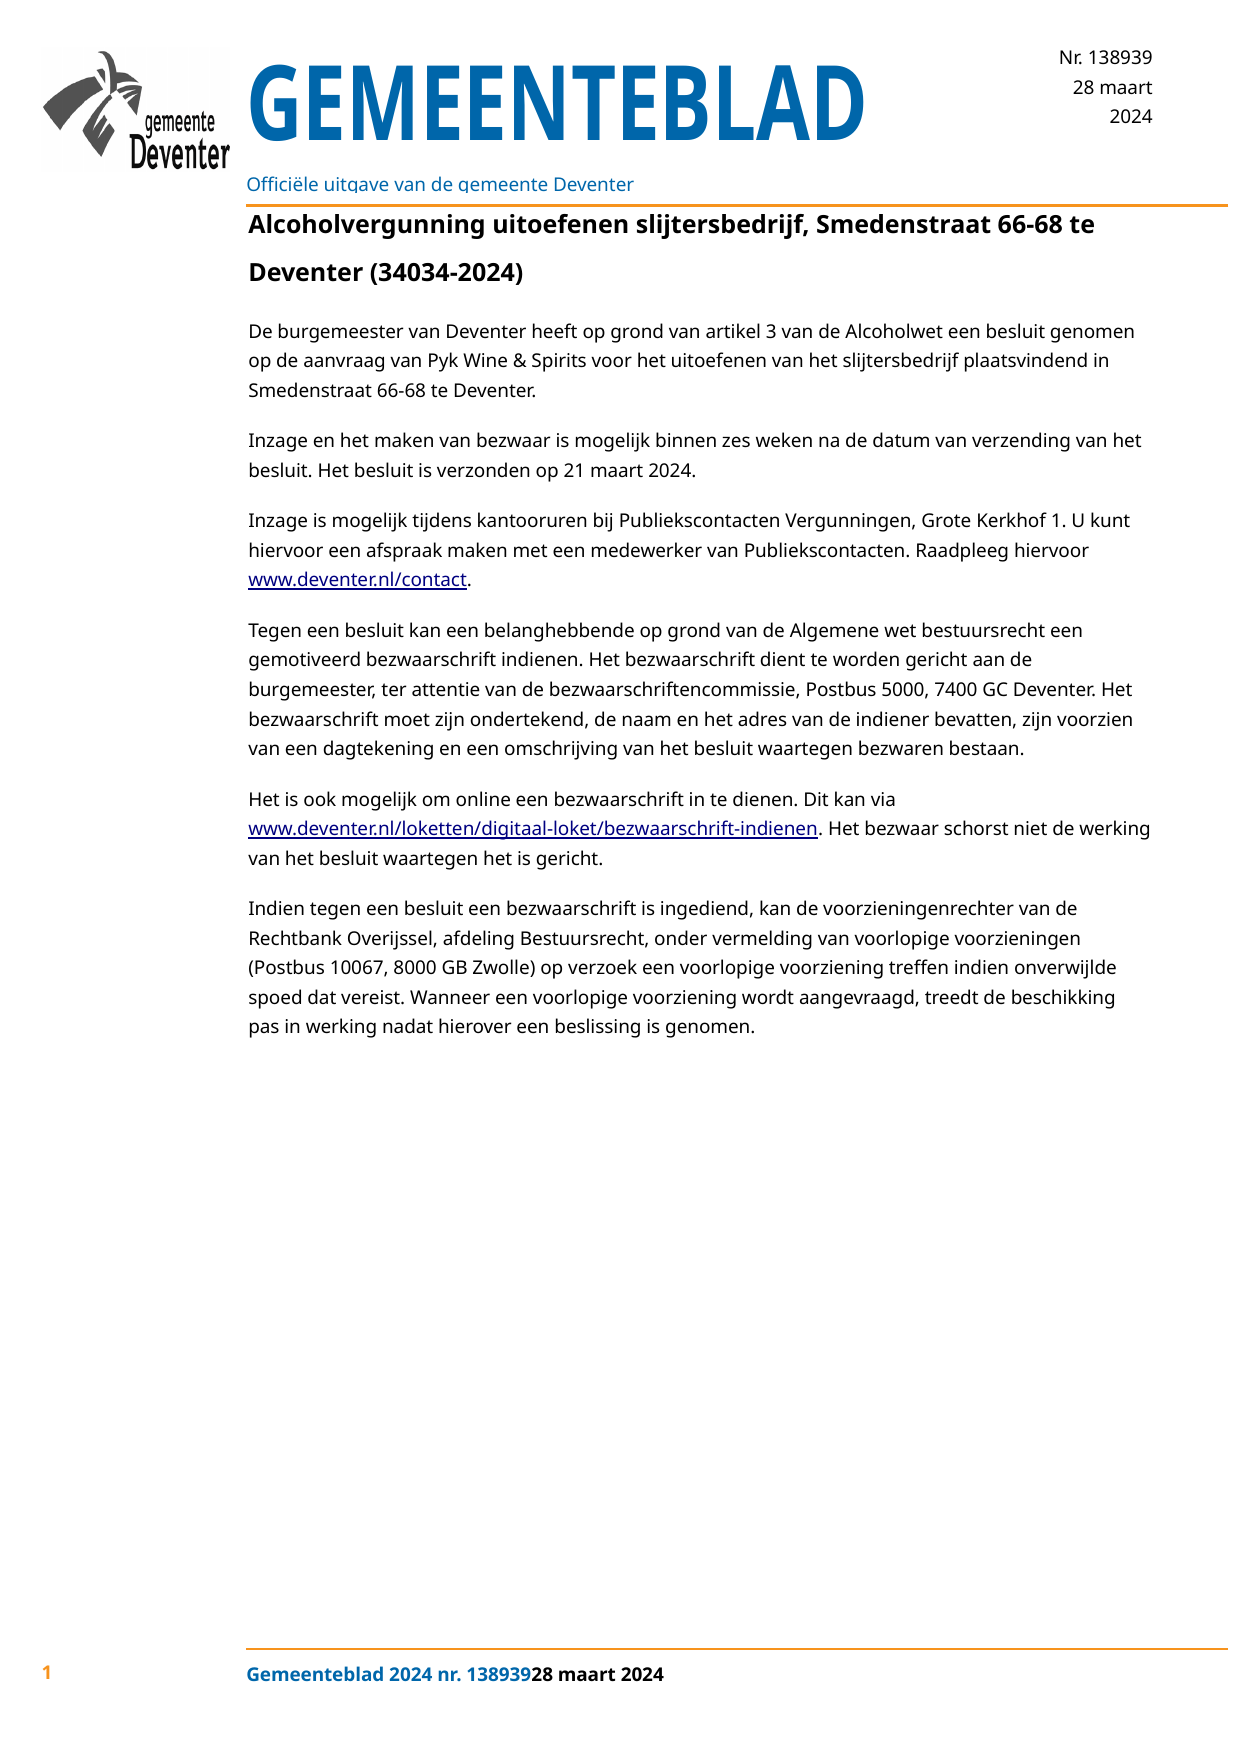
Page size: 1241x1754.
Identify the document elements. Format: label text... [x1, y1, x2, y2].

text De burgemeester van Deventer heeft op grond van artikel 3 van de Alcoholwet een besluit genomen op de aanvraag van Pyk Wine & Spirits voor het uitoefenen van het slijtersbedrijf plaatsvindend in Smedenstraat 66-68 te Deventer. [248, 318, 1152, 403]
text Indien tegen een besluit een bezwaarschrift is ingediend, kan de voorzieningenrechter van de Rechtbank Overijssel, afdeling Bestuursrecht, onder vermelding van voorlopige voorzieningen (Postbus 10067, 8000 GB Zwolle) op verzoek een voorlopige voorziening treffen indien onverwijlde spoed dat vereist. Wanneer een voorlopige voorziening wordt aangevraagd, treedt de beschikking pas in werking nadat hierover een beslissing is genomen. [248, 895, 1152, 1039]
text Inzage is mogelijk tijdens kantooruren bij Publiekscontacten Vergunningen, Grote Kerkhof 1. U kunt hiervoor een afspraak maken met een medewerker van Publiekscontacten. Raadpleeg hiervoor www.deventer.nl/contact. [248, 507, 1152, 592]
text Alcoholvergunning uitoefenen slijtersbedrijf, Smedenstraat 66-68 te Deventer (34034-2024) [248, 207, 1152, 288]
text Tegen een besluit kan een belanghebbende op grond van de Algemene wet bestuursrecht een gemotiveerd bezwaarschrift indienen. Het bezwaarschrift dient te worden gericht aan de burgemeester, ter attentie van de bezwaarschriftencommissie, Postbus 5000, 7400 GC Deventer. Het bezwaarschrift moet zijn ondertekend, de naam en het adres van de indiener bevatten, zijn voorzien van een dagtekening en een omschrijving van het besluit waartegen bezwaren bestaan. [248, 617, 1152, 761]
text Inzage en het maken van bezwaar is mogelijk binnen zes weken na de datum van verzending van het besluit. Het besluit is verzonden op 21 maart 2024. [248, 427, 1152, 483]
text Het is ook mogelijk om online een bezwaarschrift in te dienen. Dit kan via www.deventer.nl/loketten/digitaal-loket/bezwaarschrift-indienen. Het bezwaar schorst niet de werking van het besluit waartegen het is gericht. [248, 786, 1152, 871]
picture [41, 47, 231, 172]
